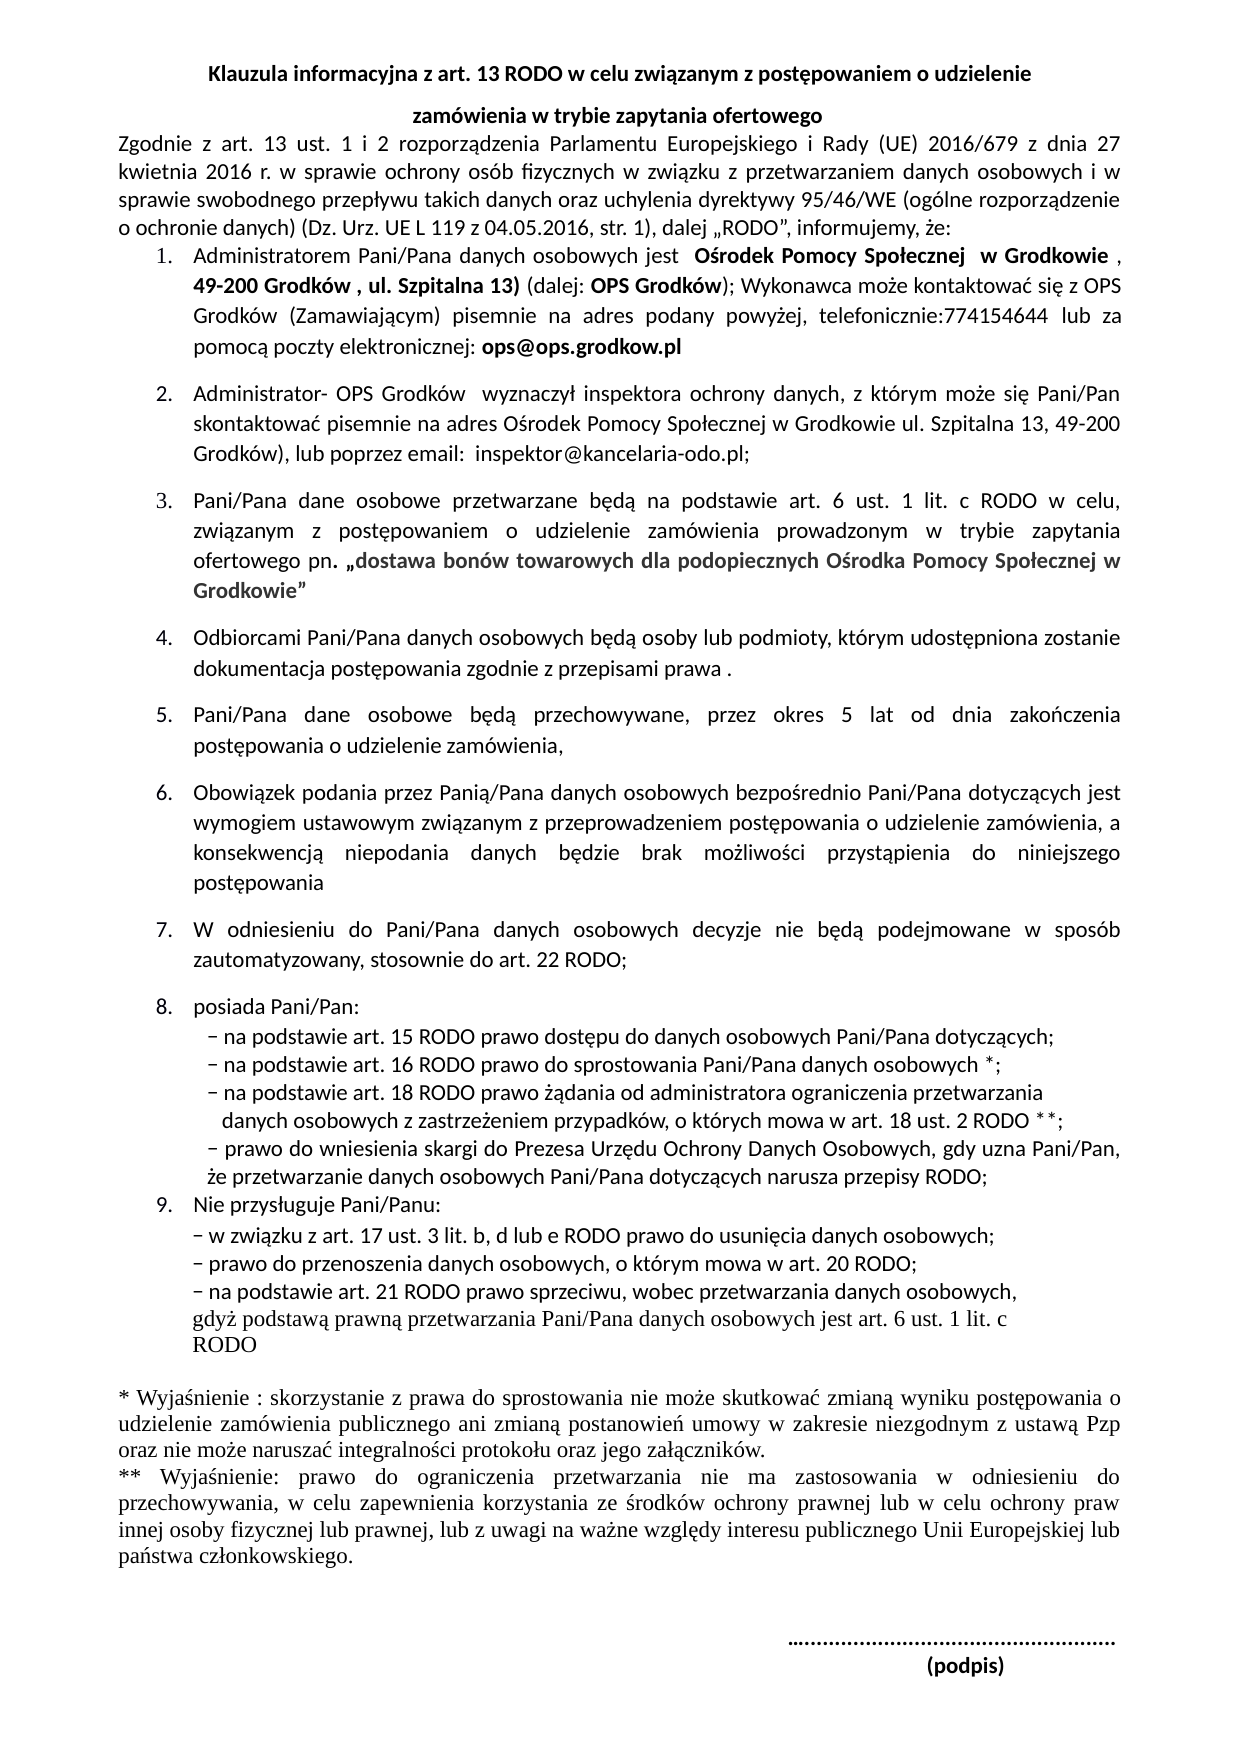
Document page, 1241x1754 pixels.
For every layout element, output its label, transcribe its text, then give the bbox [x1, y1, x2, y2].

text …................................................... [118, 1623, 1122, 1651]
text danych osobowych z zastrzeżeniem przypadków, o których mowa w art. 18 ust. 2 RODO **; [222, 1106, 1122, 1134]
list posiada Pani/Pan: [156, 992, 1122, 1020]
list Odbiorcami Pani/Pana danych osobowych będą osoby lub podmioty, którym udostępniona zostanie dokumentacja postępowania zgodnie z przepisami prawa . [156, 623, 1122, 682]
text − na podstawie art. 16 RODO prawo do sprostowania Pani/Pana danych osobowych *; [207, 1050, 1122, 1078]
list Pani/Pana dane osobowe przetwarzane będą na podstawie art. 6 ust. 1 lit. c RODO w celu, związanym z postępowaniem o udzielenie zamówienia prowadzonym w trybie zapytania ofertowego pn. „dostawa bonów towarowych dla podopiecznych Ośrodka Pomocy Społecznej w Grodkowie” [156, 486, 1122, 604]
list Obowiązek podania przez Panią/Pana danych osobowych bezpośrednio Pani/Pana dotyczących jest wymogiem ustawowym związanym z przeprowadzeniem postępowania o udzielenie zamówienia, a konsekwencją niepodania danych będzie brak możliwości przystąpienia do niniejszego postępowania [156, 778, 1122, 896]
text zamówienia w trybie zapytania ofertowego [118, 101, 1122, 129]
text − prawo do przenoszenia danych osobowych, o którym mowa w art. 20 RODO; [192, 1249, 1122, 1277]
text ** Wyjaśnienie: prawo do ograniczenia przetwarzania nie ma zastosowania w odniesieniu do przechowywania, w celu zapewnienia korzystania ze środków ochrony prawnej lub w celu ochrony praw innej osoby fizycznej lub prawnej, lub z uwagi na ważne względy interesu publicznego Unii Europejskiej lub państwa członkowskiego. [118, 1463, 1122, 1568]
list Administratorem Pani/Pana danych osobowych jest Ośrodek Pomocy Społecznej w Grodkowie , 49-200 Grodków , ul. Szpitalna 13) (dalej: OPS Grodków); Wykonawca może kontaktować się z OPS Grodków (Zamawiającym) pisemnie na adres podany powyżej, telefonicznie:774154644 lub za pomocą poczty elektronicznej: ops@ops.grodkow.pl [156, 241, 1122, 360]
list Pani/Pana dane osobowe będą przechowywane, przez okres 5 lat od dnia zakończenia postępowania o udzielenie zamówienia, [156, 701, 1122, 759]
text − na podstawie art. 15 RODO prawo dostępu do danych osobowych Pani/Pana dotyczących; [207, 1022, 1122, 1050]
list W odniesieniu do Pani/Pana danych osobowych decyzje nie będą podejmowane w sposób zautomatyzowany, stosownie do art. 22 RODO; [156, 915, 1122, 973]
list Administrator- OPS Grodków wyznaczył inspektora ochrony danych, z którym może się Pani/Pan skontaktować pisemnie na adres Ośrodek Pomocy Społecznej w Grodkowie ul. Szpitalna 13, 49-200 Grodków), lub poprzez email: inspektor@kancelaria-odo.pl; [156, 379, 1122, 467]
text gdyż podstawą prawną przetwarzania Pani/Pana danych osobowych jest art. 6 ust. 1 lit. c [192, 1305, 1122, 1331]
text * Wyjaśnienie : skorzystanie z prawa do sprostowania nie może skutkować zmianą wyniku postępowania o udzielenie zamówienia publicznego ani zmianą postanowień umowy w zakresie niezgodnym z ustawą Pzp oraz nie może naruszać integralności protokołu oraz jego załączników. [118, 1384, 1122, 1463]
text Zgodnie z art. 13 ust. 1 i 2 rozporządzenia Parlamentu Europejskiego i Rady (UE) 2016/679 z dnia 27 kwietnia 2016 r. w sprawie ochrony osób fizycznych w związku z przetwarzaniem danych osobowych i w sprawie swobodnego przepływu takich danych oraz uchylenia dyrektywy 95/46/WE (ogólne rozporządzenie o ochronie danych) (Dz. Urz. UE L 119 z 04.05.2016, str. 1), dalej „RODO”, informujemy, że: [118, 129, 1122, 241]
text RODO [192, 1331, 1122, 1357]
text − prawo do wniesienia skargi do Prezesa Urzędu Ochrony Danych Osobowych, gdy uzna Pani/Pan, że przetwarzanie danych osobowych Pani/Pana dotyczących narusza przepisy RODO; [207, 1134, 1122, 1191]
text (podpis) [118, 1651, 1122, 1679]
text − w związku z art. 17 ust. 3 lit. b, d lub e RODO prawo do usunięcia danych osobowych; [192, 1221, 1122, 1249]
text Klauzula informacyjna z art. 13 RODO w celu związanym z postępowaniem o udzielenie [118, 59, 1122, 87]
list Nie przysługuje Pani/Panu: [156, 1191, 1122, 1218]
text − na podstawie art. 18 RODO prawo żądania od administratora ograniczenia przetwarzania [207, 1078, 1122, 1106]
text − na podstawie art. 21 RODO prawo sprzeciwu, wobec przetwarzania danych osobowych, [192, 1277, 1122, 1305]
